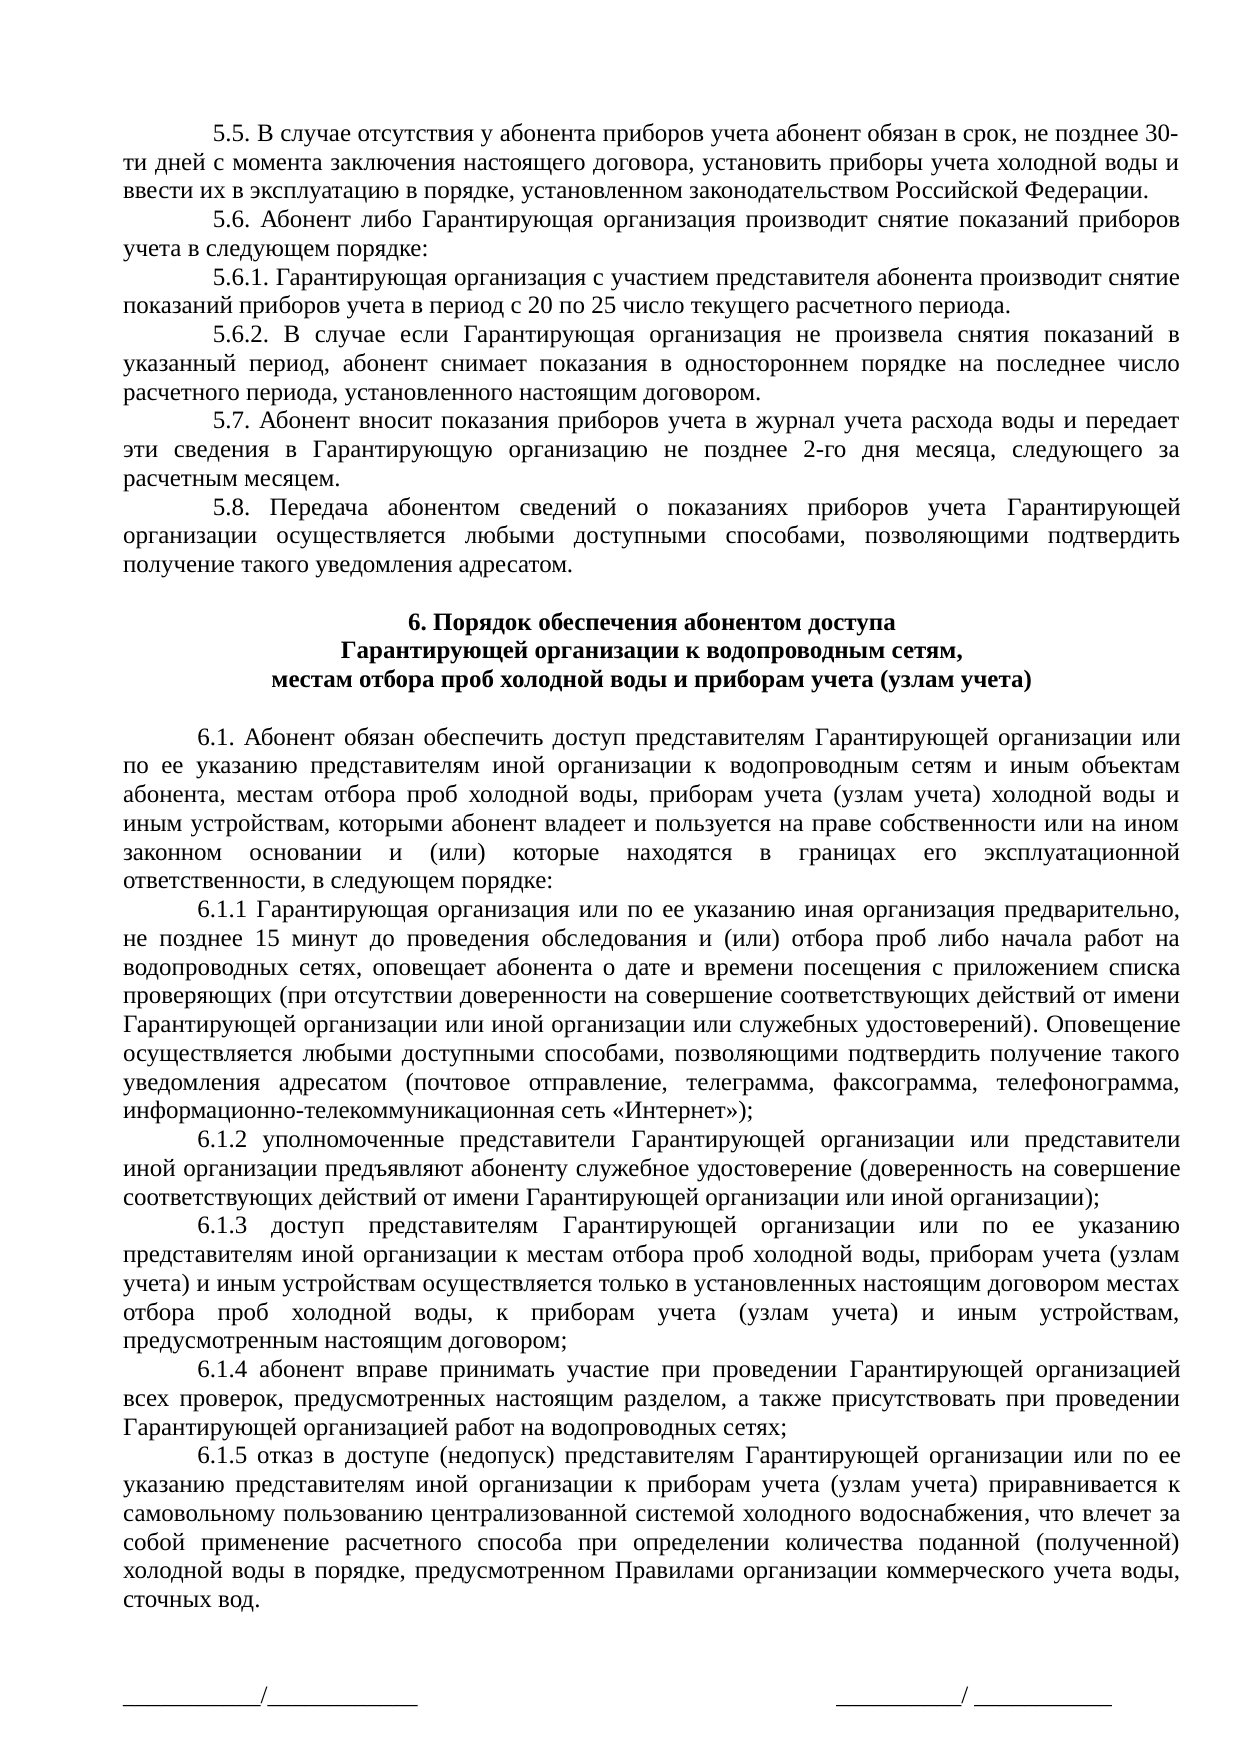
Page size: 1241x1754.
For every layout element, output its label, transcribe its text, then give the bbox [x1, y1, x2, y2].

text местам отбора проб холодной воды и приборам учета (узлам учета) [123, 664, 1181, 693]
text 6.1.5 отказ в доступе (недопуск) представителям Гарантирующей организации или по ее указанию представителям иной организации к приборам учета (узлам учета) приравнивается к самовольному пользованию централизованной системой холодного водоснабжения, что влечет за собой применение расчетного способа при определении количества поданной (полученной) холодной воды в порядке, предусмотренном Правилами организации коммерческого учета воды, сточных вод. [123, 1441, 1181, 1613]
text 5.8. Передача абонентом сведений о показаниях приборов учета Гарантирующей организации осуществляется любыми доступными способами, позволяющими подтвердить получение такого уведомления адресатом. [123, 492, 1181, 578]
text 6.1.4 абонент вправе принимать участие при проведении Гарантирующей организацией всех проверок, предусмотренных настоящим разделом, а также присутствовать при проведении Гарантирующей организацией работ на водопроводных сетях; [123, 1354, 1181, 1441]
text 6. Порядок обеспечения абонентом доступа [123, 607, 1181, 636]
text 6.1.1 Гарантирующая организация или по ее указанию иная организация предварительно, не позднее 15 минут до проведения обследования и (или) отбора проб либо начала работ на водопроводных сетях, оповещает абонента о дате и времени посещения с приложением списка проверяющих (при отсутствии доверенности на совершение соответствующих действий от имени Гарантирующей организации или иной организации или служебных удостоверений). Оповещение осуществляется любыми доступными способами, позволяющими подтвердить получение такого уведомления адресатом (почтовое отправление, телеграмма, факсограмма, телефонограмма, информационно-телекоммуникационная сеть «Интернет»); [123, 894, 1181, 1124]
text 5.7. Абонент вносит показания приборов учета в журнал учета расхода воды и передает эти сведения в Гарантирующую организацию не позднее 2-го дня месяца, следующего за расчетным месяцем. [123, 406, 1181, 492]
text 6.1.3 доступ представителям Гарантирующей организации или по ее указанию представителям иной организации к местам отбора проб холодной воды, приборам учета (узлам учета) и иным устройствам осуществляется только в установленных настоящим договором местах отбора проб холодной воды, к приборам учета (узлам учета) и иным устройствам, предусмотренным настоящим договором; [123, 1211, 1181, 1354]
text 5.6.1. Гарантирующая организация с участием представителя абонента производит снятие показаний приборов учета в период с 20 по 25 число текущего расчетного периода. [123, 262, 1181, 319]
text 6.1.2 уполномоченные представители Гарантирующей организации или представители иной организации предъявляют абоненту служебное удостоверение (доверенность на совершение соответствующих действий от имени Гарантирующей организации или иной организации); [123, 1124, 1181, 1211]
text 5.6.2. В случае если Гарантирующая организация не произвела снятия показаний в указанный период, абонент снимает показания в одностороннем порядке на последнее число расчетного периода, установленного настоящим договором. [123, 319, 1181, 406]
text 5.6. Абонент либо Гарантирующая организация производит снятие показаний приборов учета в следующем порядке: [123, 204, 1181, 262]
text 6.1. Абонент обязан обеспечить доступ представителям Гарантирующей организации или по ее указанию представителям иной организации к водопроводным сетям и иным объектам абонента, местам отбора проб холодной воды, приборам учета (узлам учета) холодной воды и иным устройствам, которыми абонент владеет и пользуется на праве собственности или на ином законном основании и (или) которые находятся в границах его эксплуатационной ответственности, в следующем порядке: [123, 722, 1181, 894]
text Гарантирующей организации к водопроводным сетям, [123, 636, 1181, 664]
text 5.5. В случае отсутствия у абонента приборов учета абонент обязан в срок, не позднее 30-ти дней с момента заключения настоящего договора, установить приборы учета холодной воды и ввести их в эксплуатацию в порядке, установленном законодательством Российской Федерации. [123, 118, 1181, 204]
